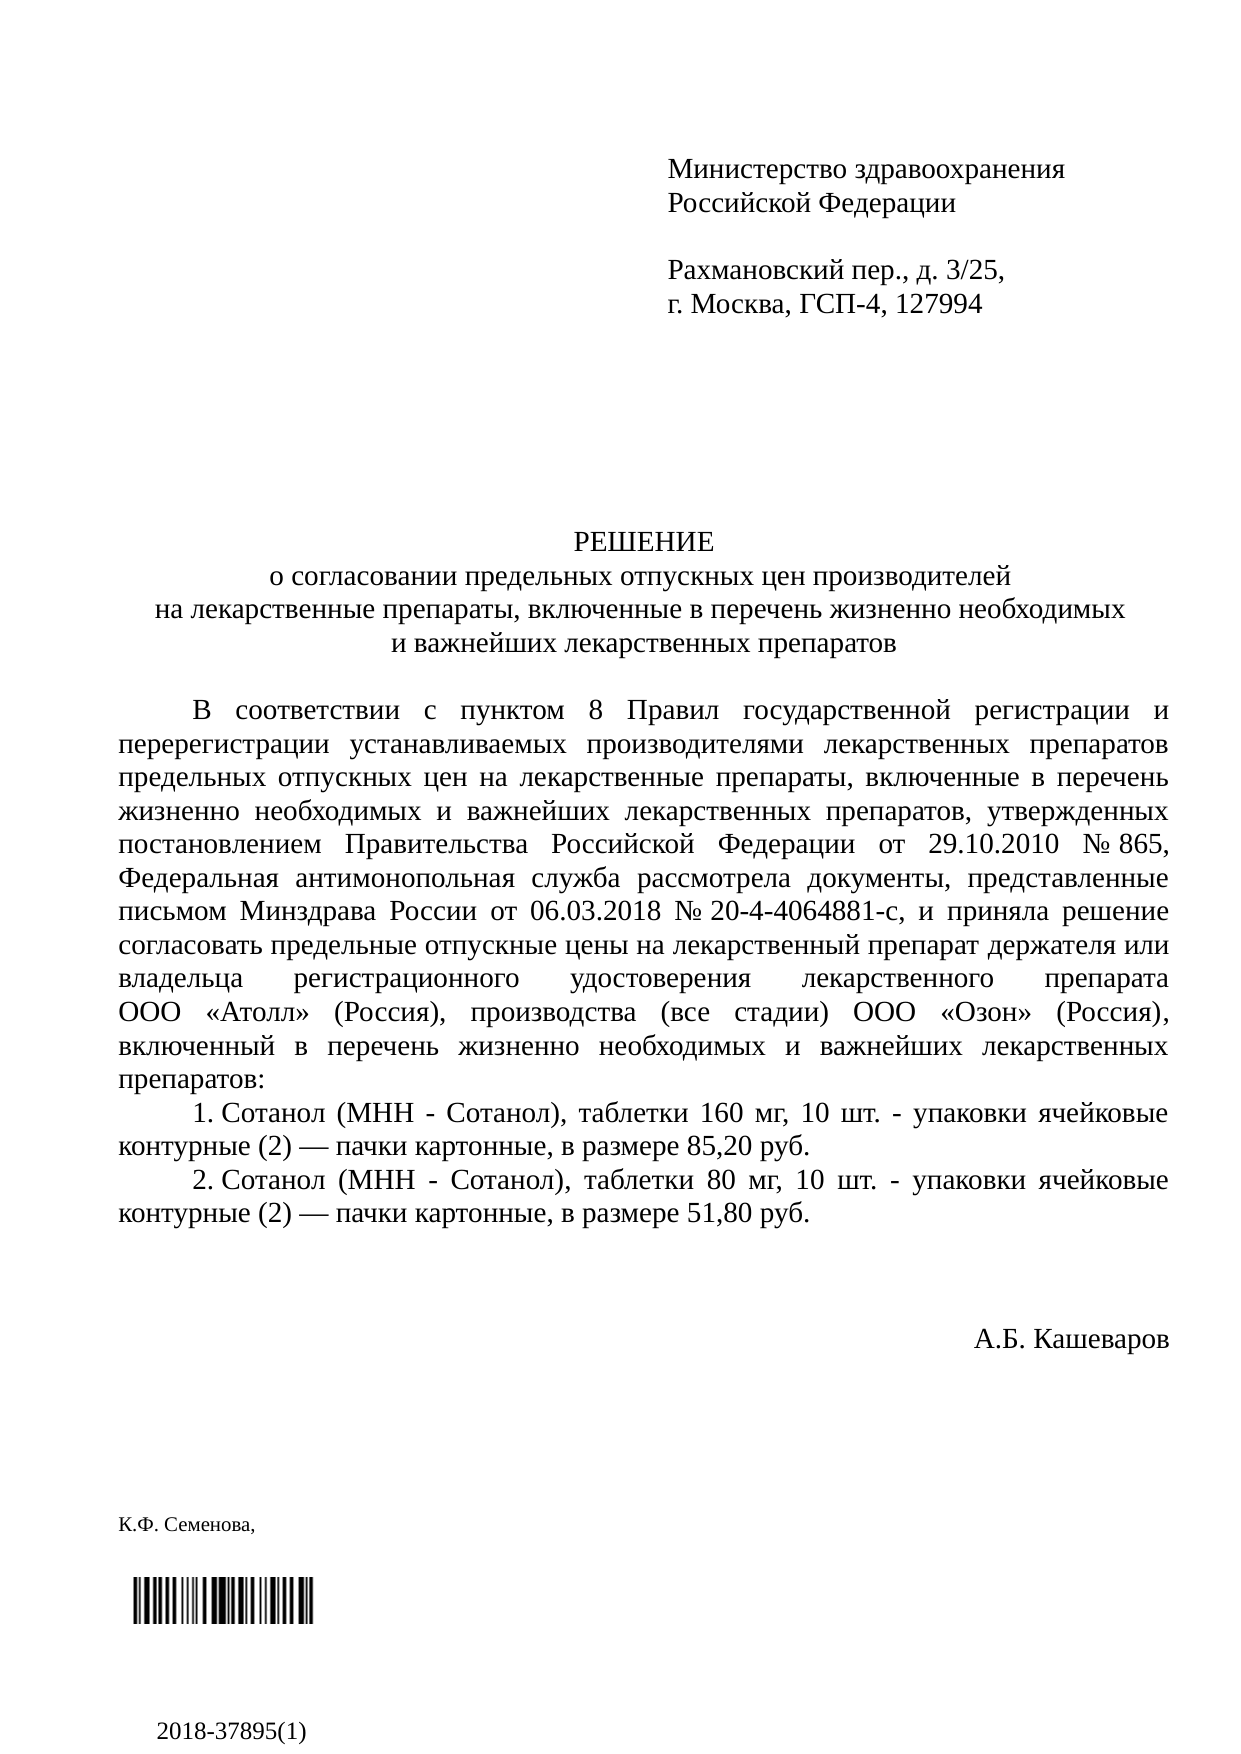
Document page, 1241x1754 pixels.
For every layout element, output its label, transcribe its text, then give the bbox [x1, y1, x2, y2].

picture [118, 1577, 331, 1624]
text В соответствии с пунктом 8 Правил государственной регистрации и перерегистрации устанавливаемых производителями лекарственных препаратов предельных отпускных цен на лекарственные препараты, включенные в перечень жизненно необходимых и важнейших лекарственных препаратов, утвержденных постановлением Правительства Российской Федерации от 29.10.2010 № 865, Федеральная антимонопольная служба рассмотрела документы, представленные письмом Минздрава России от 06.03.2018 № 20-4-4064881-с, и приняла решение согласовать предельные отпускные цены на лекарственный препарат держателя или владельца регистрационного удостоверения лекарственного препарата ООО «Атолл» (Россия), производства (все стадии) ООО «Озон» (Россия), включенный в перечень жизненно необходимых и важнейших лекарственных препаратов: [118, 692, 1170, 1095]
text РЕШЕНИЕ [118, 524, 1170, 558]
text Министерство здравоохранения [667, 152, 1170, 185]
text Российской Федерации [667, 185, 1170, 219]
text г. Москва, ГСП-4, 127994 [667, 286, 1170, 319]
text К.Ф. Семенова, [118, 1511, 1170, 1536]
text и важнейших лекарственных препаратов [118, 625, 1170, 659]
text 2. Сотанол (МНН - Сотанол), таблетки 80 мг, 10 шт. - упаковки ячейковые контурные (2) — пачки картонные, в размере 51,80 руб. [118, 1162, 1170, 1229]
text о согласовании предельных отпускных цен производителей [118, 558, 1170, 592]
text А.Б. Кашеваров [118, 1321, 1170, 1354]
text 1. Сотанол (МНН - Сотанол), таблетки 160 мг, 10 шт. - упаковки ячейковые контурные (2) — пачки картонные, в размере 85,20 руб. [118, 1095, 1170, 1162]
text Рахмановский пер., д. 3/25, [667, 252, 1170, 286]
text на лекарственные препараты, включенные в перечень жизненно необходимых [118, 592, 1170, 625]
